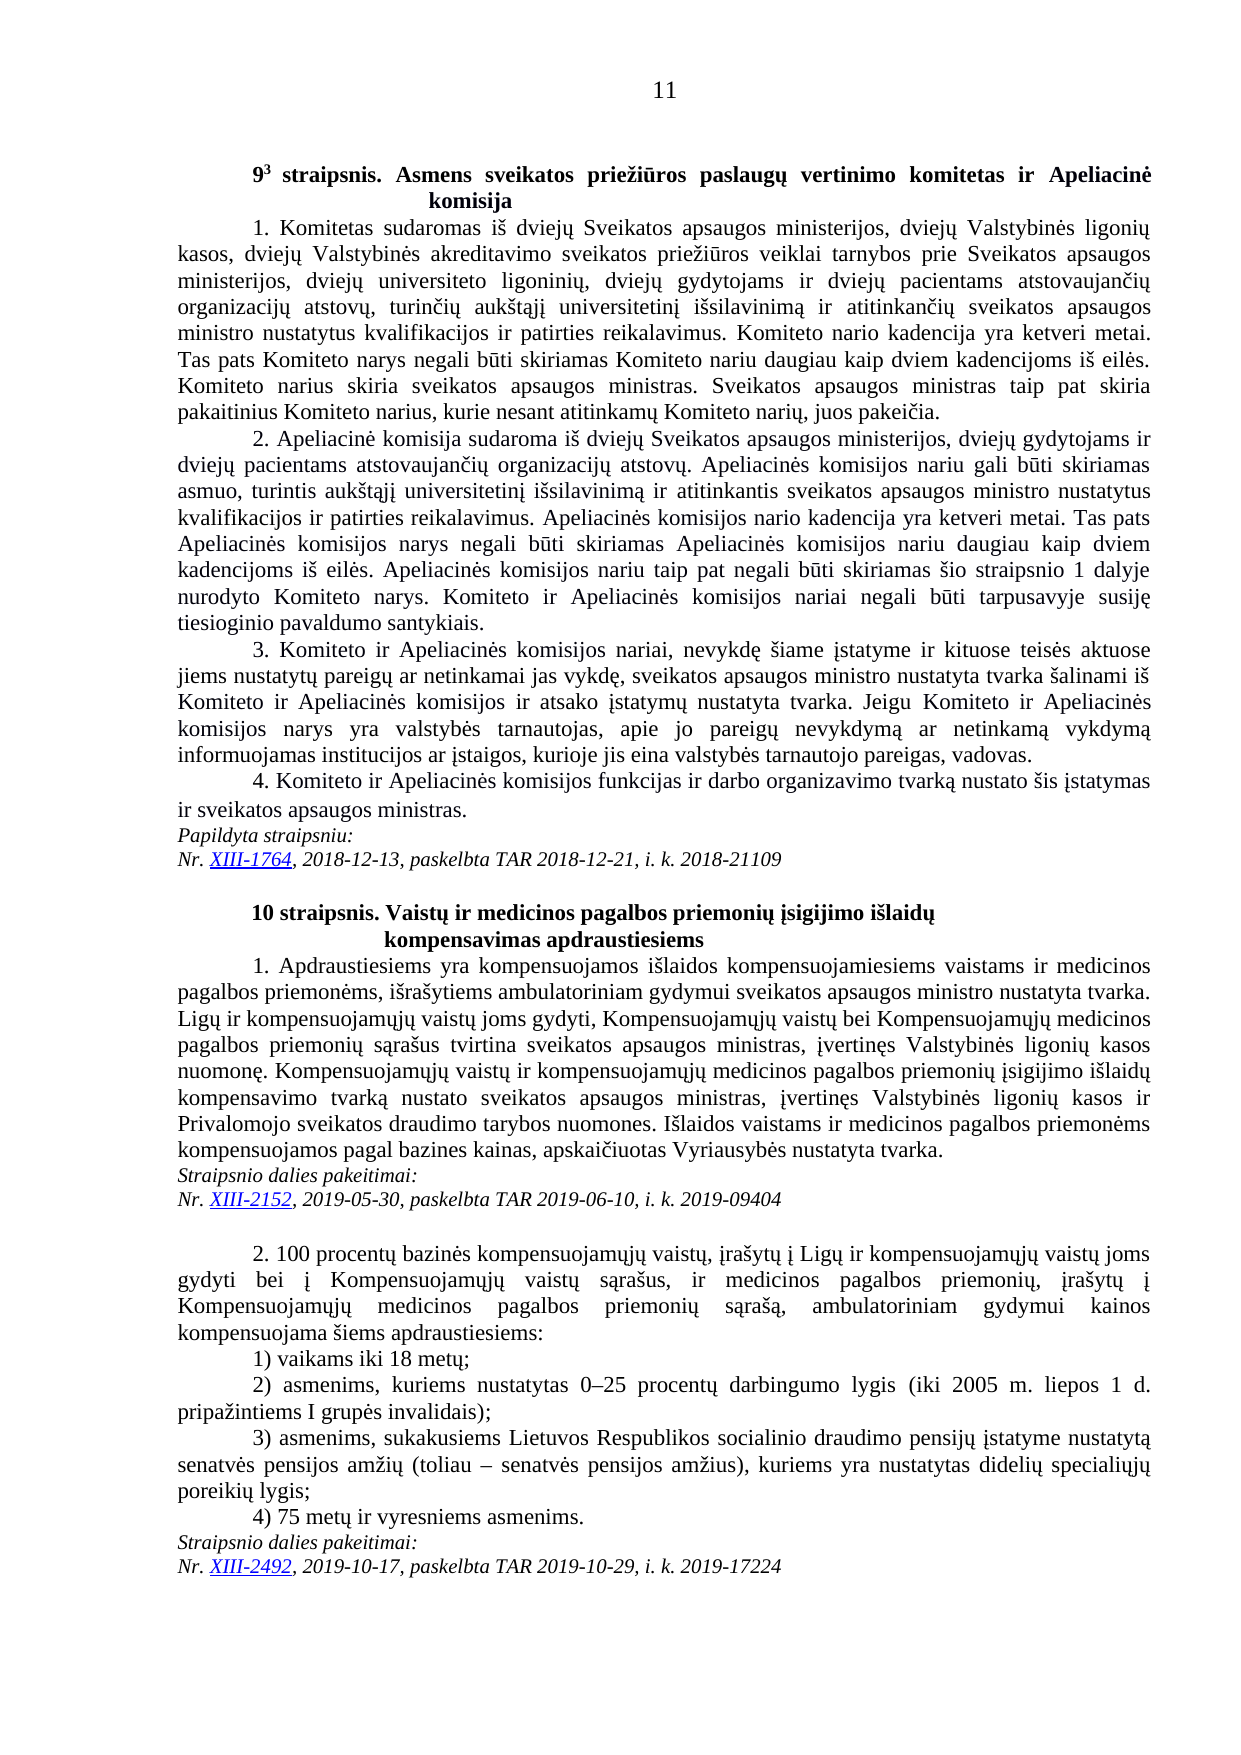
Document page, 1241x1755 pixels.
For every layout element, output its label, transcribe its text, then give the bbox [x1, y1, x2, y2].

text 2. 100 procentų bazinės kompensuojamųjų vaistų, įrašytų į Ligų ir kompensuojamųjų vaistų joms gydyti bei į Kompensuojamųjų vaistų sąrašus, ir medicinos pagalbos priemonių, įrašytų į Kompensuojamųjų medicinos pagalbos priemonių sąrašą, ambulatoriniam gydymui kainos kompensuojama šiems apdraustiesiems: [177, 1240, 1152, 1345]
text Straipsnio dalies pakeitimai: [177, 1530, 1152, 1554]
text 1. Komitetas sudaromas iš dviejų Sveikatos apsaugos ministerijos, dviejų Valstybinės ligonių kasos, dviejų Valstybinės akreditavimo sveikatos priežiūros veiklai tarnybos prie Sveikatos apsaugos ministerijos, dviejų universiteto ligoninių, dviejų gydytojams ir dviejų pacientams atstovaujančių organizacijų atstovų, turinčių aukštąjį universitetinį išsilavinimą ir atitinkančių sveikatos apsaugos ministro nustatytus kvalifikacijos ir patirties reikalavimus. Komiteto nario kadencija yra ketveri metai. Tas pats Komiteto narys negali būti skiriamas Komiteto nariu daugiau kaip dviem kadencijoms iš eilės. Komiteto narius skiria sveikatos apsaugos ministras. Sveikatos apsaugos ministras taip pat skiria pakaitinius Komiteto narius, kurie nesant atitinkamų Komiteto narių, juos pakeičia. [177, 214, 1152, 425]
text Straipsnio dalies pakeitimai: [177, 1163, 1152, 1187]
text Nr. XIII-1764, 2018-12-13, paskelbta TAR 2018-12-21, i. k. 2018-21109 [177, 847, 1152, 871]
text 4) 75 metų ir vyresniems asmenims. [177, 1503, 1152, 1530]
text 2. Apeliacinė komisija sudaroma iš dviejų Sveikatos apsaugos ministerijos, dviejų gydytojams ir dviejų pacientams atstovaujančių organizacijų atstovų. Apeliacinės komisijos nariu gali būti skiriamas asmuo, turintis aukštąjį universitetinį išsilavinimą ir atitinkantis sveikatos apsaugos ministro nustatytus kvalifikacijos ir patirties reikalavimus. Apeliacinės komisijos nario kadencija yra ketveri metai. Tas pats Apeliacinės komisijos narys negali būti skiriamas Apeliacinės komisijos nariu daugiau kaip dviem kadencijoms iš eilės. Apeliacinės komisijos nariu taip pat negali būti skiriamas šio straipsnio 1 dalyje nurodyto Komiteto narys. Komiteto ir Apeliacinės komisijos nariai negali būti tarpusavyje susiję tiesioginio pavaldumo santykiais. [177, 425, 1152, 636]
text 2) asmenims, kuriems nustatytas 0–25 procentų darbingumo lygis (iki 2005 m. liepos 1 d. pripažintiems I grupės invalidais); [177, 1372, 1152, 1424]
text 3. Komiteto ir Apeliacinės komisijos nariai, nevykdę šiame įstatyme ir kituose teisės aktuose jiems nustatytų pareigų ar netinkamai jas vykdę, sveikatos apsaugos ministro nustatyta tvarka šalinami iš Komiteto ir Apeliacinės komisijos ir atsako įstatymų nustatyta tvarka. Jeigu Komiteto ir Apeliacinės komisijos narys yra valstybės tarnautojas, apie jo pareigų nevykdymą ar netinkamą vykdymą informuojamas institucijos ar įstaigos, kurioje jis eina valstybės tarnautojo pareigas, vadovas. [177, 636, 1152, 767]
text 3) asmenims, sukakusiems Lietuvos Respublikos socialinio draudimo pensijų įstatyme nustatytą senatvės pensijos amžių (toliau – senatvės pensijos amžius), kuriems yra nustatytas didelių specialiųjų poreikių lygis; [177, 1424, 1152, 1503]
text 10 straipsnis. Vaistų ir medicinos pagalbos priemonių įsigijimo išlaidų [177, 899, 1152, 926]
text 1) vaikams iki 18 metų; [177, 1345, 1152, 1372]
text Papildyta straipsniu: [177, 822, 1152, 847]
text kompensavimas apdraustiesiems [309, 926, 1152, 952]
text Nr. XIII-2152, 2019-05-30, paskelbta TAR 2019-06-10, i. k. 2019-09404 [177, 1187, 1152, 1211]
text 1. Apdraustiesiems yra kompensuojamos išlaidos kompensuojamiesiems vaistams ir medicinos pagalbos priemonėms, išrašytiems ambulatoriniam gydymui sveikatos apsaugos ministro nustatyta tvarka. Ligų ir kompensuojamųjų vaistų joms gydyti, Kompensuojamųjų vaistų bei Kompensuojamųjų medicinos pagalbos priemonių sąrašus tvirtina sveikatos apsaugos ministras, įvertinęs Valstybinės ligonių kasos nuomonę. Kompensuojamųjų vaistų ir kompensuojamųjų medicinos pagalbos priemonių įsigijimo išlaidų kompensavimo tvarką nustato sveikatos apsaugos ministras, įvertinęs Valstybinės ligonių kasos ir Privalomojo sveikatos draudimo tarybos nuomones. Išlaidos vaistams ir medicinos pagalbos priemonėms kompensuojamos pagal bazines kainas, apskaičiuotas Vyriausybės nustatyta tvarka. [177, 952, 1152, 1163]
text Nr. XIII-2492, 2019-10-17, paskelbta TAR 2019-10-29, i. k. 2019-17224 [177, 1554, 1152, 1578]
text 4. Komiteto ir Apeliacinės komisijos funkcijas ir darbo organizavimo tvarką nustato šis įstatymas ir sveikatos apsaugos ministras. [177, 767, 1152, 822]
text 93 straipsnis. Asmens sveikatos priežiūros paslaugų vertinimo komitetas ir Apeliacinė komisija [252, 161, 1152, 214]
